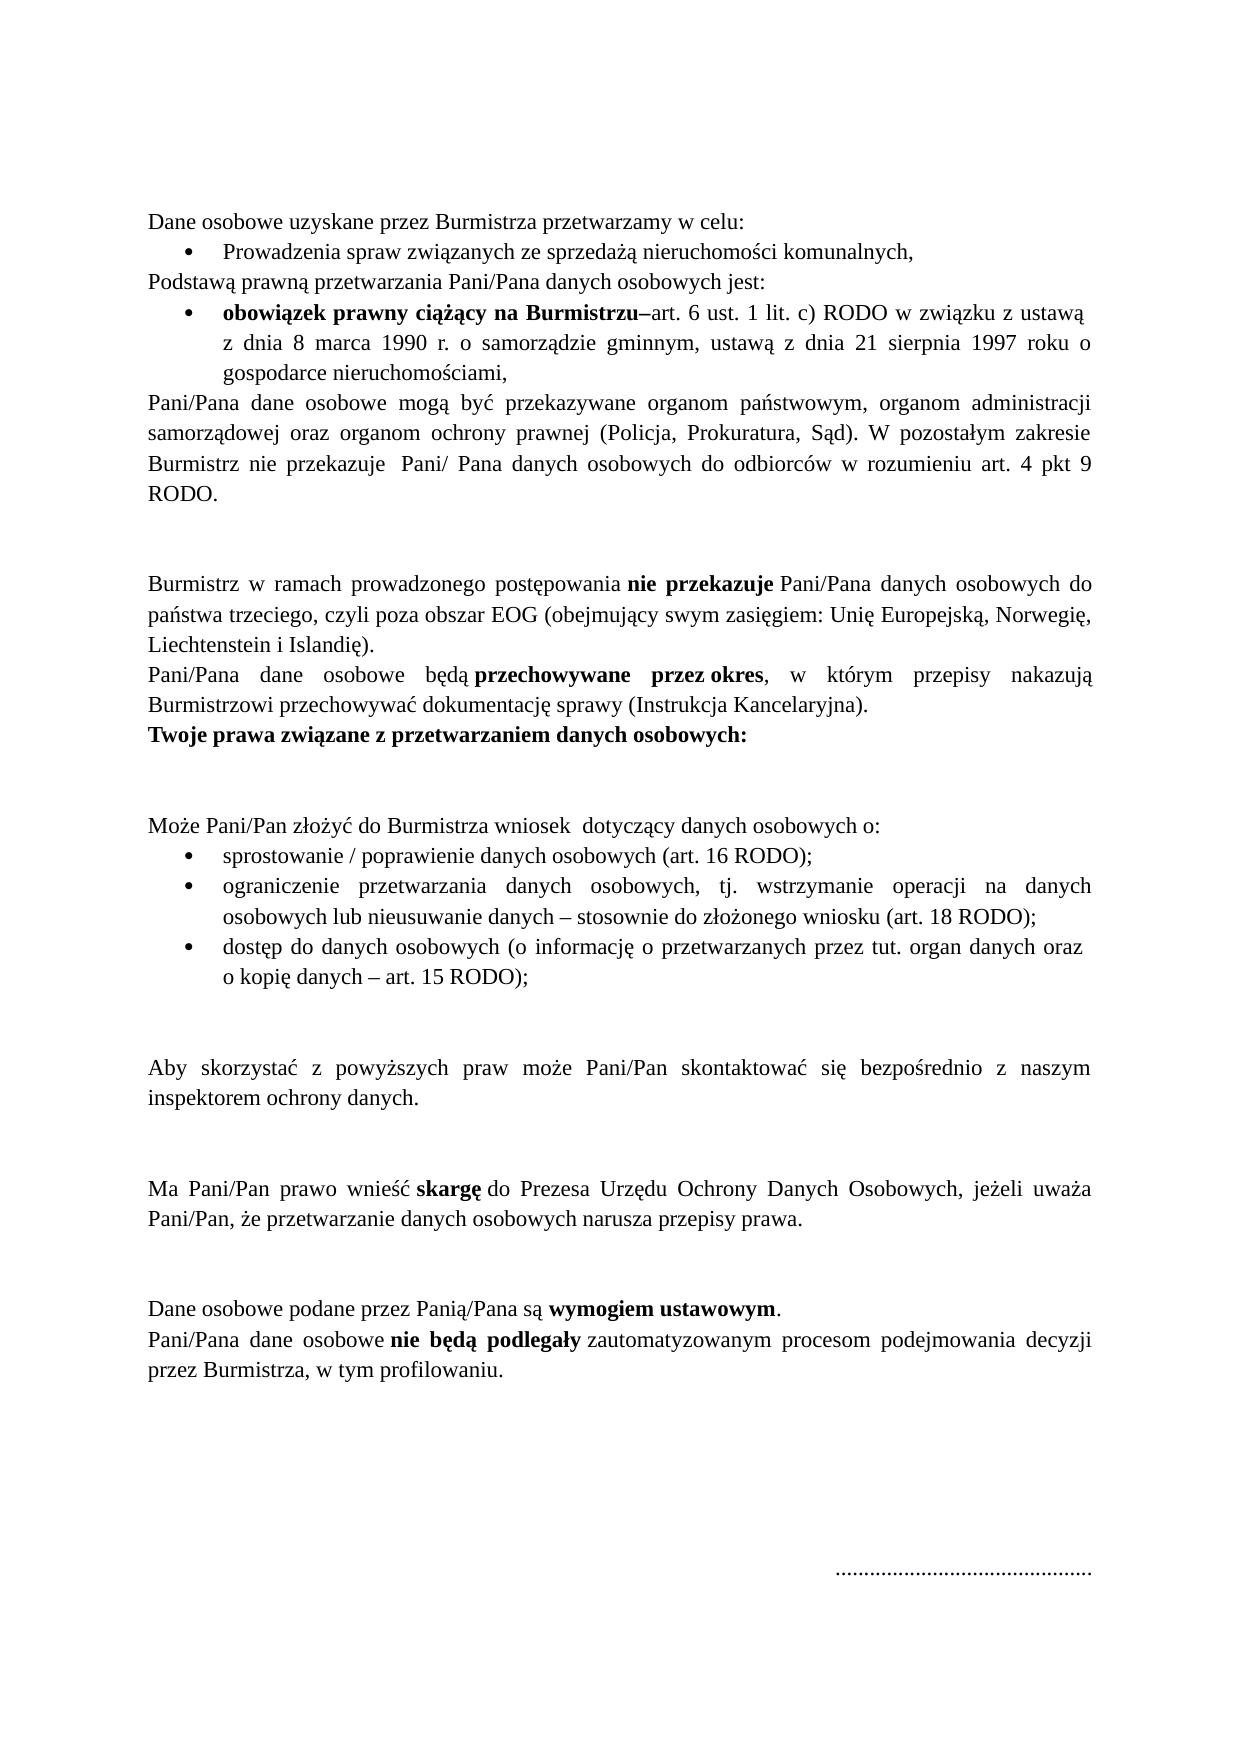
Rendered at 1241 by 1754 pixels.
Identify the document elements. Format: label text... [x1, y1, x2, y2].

text Pani/Pana dane osobowe będą przechowywane przez okres, w którym przepisy nakazują Burmistrzowi przechowywać dokumentację sprawy (Instrukcja Kancelaryjna). [148, 661, 1093, 718]
text Podstawą prawną przetwarzania Pani/Pana danych osobowych jest: [148, 268, 1093, 295]
list obowiązek prawny ciążący na Burmistrzu–art. 6 ust. 1 lit. c) RODO w związku z ustawą z dnia 8 marca 1990 r. o samorządzie gminnym, ustawą z dnia 21 sierpnia 1997 roku o gospodarce nieruchomościami, [185, 299, 1093, 385]
text ............................................. [148, 1554, 1093, 1580]
text Twoje prawa związane z przetwarzaniem danych osobowych: [148, 722, 1093, 748]
list Prowadzenia spraw związanych ze sprzedażą nieruchomości komunalnych, [185, 238, 1093, 264]
list ograniczenie przetwarzania danych osobowych, tj. wstrzymanie operacji na danych osobowych lub nieusuwanie danych – stosownie do złożonego wniosku (art. 18 RODO); [185, 873, 1093, 929]
text Może Pani/Pan złożyć do Burmistrza wniosek dotyczący danych osobowych o: [148, 812, 1093, 838]
text Pani/Pana dane osobowe nie będą podlegały zautomatyzowanym procesom podejmowania decyzji przez Burmistrza, w tym profilowaniu. [148, 1326, 1093, 1382]
text Ma Pani/Pan prawo wnieść skargę do Prezesa Urzędu Ochrony Danych Osobowych, jeżeli uważa Pani/Pan, że przetwarzanie danych osobowych narusza przepisy prawa. [148, 1175, 1093, 1231]
text Burmistrz w ramach prowadzonego postępowania nie przekazuje Pani/Pana danych osobowych do państwa trzeciego, czyli poza obszar EOG (obejmujący swym zasięgiem: Unię Europejską, Norwegię, Liechtenstein i Islandię). [148, 571, 1093, 657]
text Pani/Pana dane osobowe mogą być przekazywane organom państwowym, organom administracji samorządowej oraz organom ochrony prawnej (Policja, Prokuratura, Sąd). W pozostałym zakresie Burmistrz nie przekazuje Pani/ Pana danych osobowych do odbiorców w rozumieniu art. 4 pkt 9 RODO. [148, 389, 1093, 506]
text Aby skorzystać z powyższych praw może Pani/Pan skontaktować się bezpośrednio z naszym inspektorem ochrony danych. [148, 1054, 1093, 1110]
text Dane osobowe podane przez Panią/Pana są wymogiem ustawowym. [148, 1296, 1093, 1322]
list sprostowanie / poprawienie danych osobowych (art. 16 RODO); [185, 842, 1093, 869]
list dostęp do danych osobowych (o informację o przetwarzanych przez tut. organ danych oraz o kopię danych – art. 15 RODO); [185, 933, 1093, 989]
text Dane osobowe uzyskane przez Burmistrza przetwarzamy w celu: [148, 208, 1093, 234]
